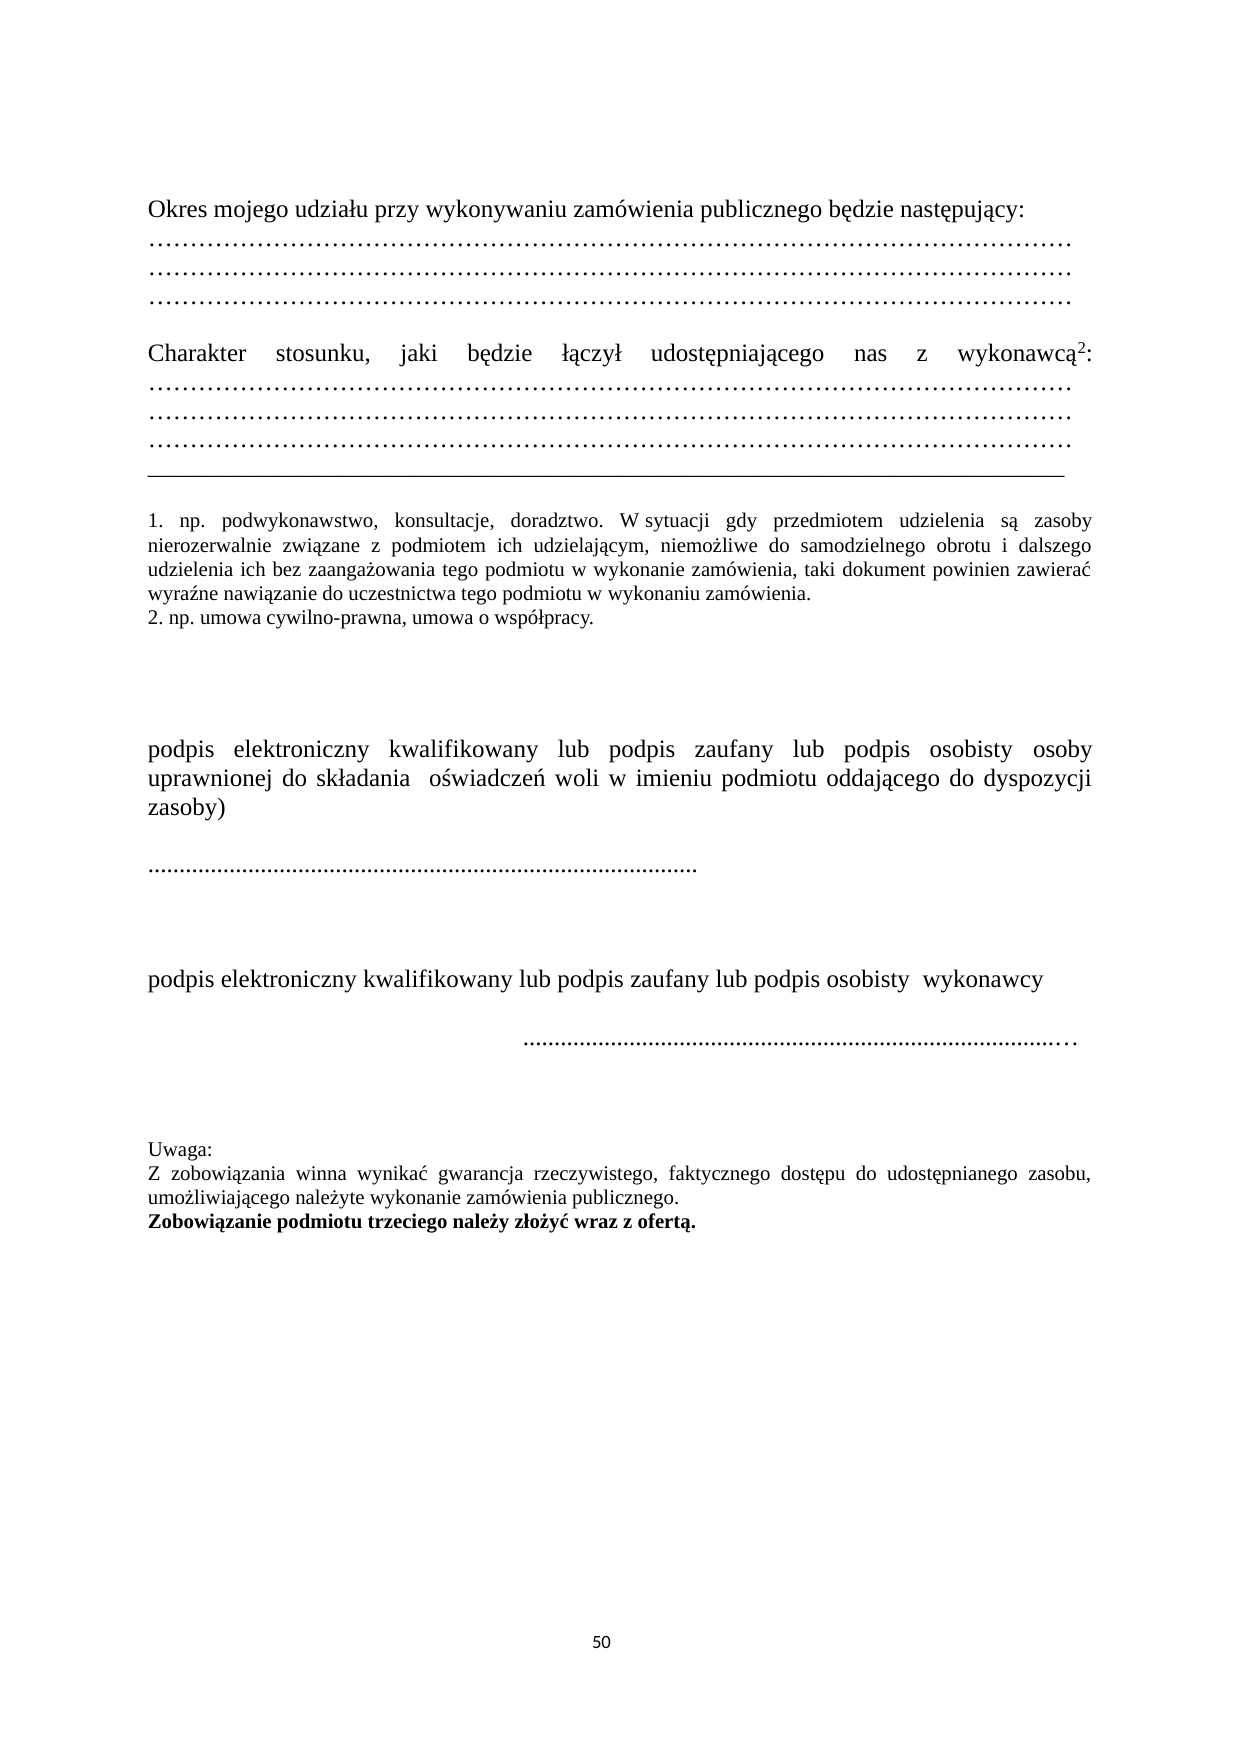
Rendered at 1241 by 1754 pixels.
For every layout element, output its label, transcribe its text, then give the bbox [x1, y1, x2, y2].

text ………………………………………………………………………………………………… [148, 424, 1093, 453]
text podpis elektroniczny kwalifikowany lub podpis zaufany lub podpis osobisty osoby uprawnionej do składania oświadczeń woli w imieniu podmiotu oddającego do dyspozycji zasoby) [148, 734, 1093, 821]
text .....................................................................................… [148, 1022, 1093, 1051]
text Okres mojego udziału przy wykonywaniu zamówienia publicznego będzie następujący: [148, 194, 1093, 223]
text Z zobowiązania winna wynikać gwarancja rzeczywistego, faktycznego dostępu do udostępnianego zasobu, umożliwiającego należyte wykonanie zamówienia publicznego. [148, 1161, 1093, 1209]
text Zobowiązanie podmiotu trzeciego należy złożyć wraz z ofertą. [148, 1209, 1093, 1233]
text Charakter stosunku, jaki będzie łączył udostępniającego nas z wykonawcą2: ………………………………………………………………………………………………… [148, 338, 1093, 396]
text 1. np. podwykonawstwo, konsultacje, doradztwo. W sytuacji gdy przedmiotem udzielenia są zasoby nierozerwalnie związane z podmiotem ich udzielającym, niemożliwe do samodzielnego obrotu i dalszego udzielenia ich bez zaangażowania tego podmiotu w wykonanie zamówienia, taki dokument powinien zawierać wyraźne nawiązanie do uczestnictwa tego podmiotu w wykonaniu zamówienia. [148, 508, 1093, 605]
text ………………………………………………………………………………………………… [148, 396, 1093, 424]
text Uwaga: [148, 1137, 1093, 1161]
text ………………………………………………………………………………………………… [148, 223, 1093, 252]
text ………………………………………………………………………………………………… [148, 281, 1093, 309]
text ........................................................................................ [148, 849, 1093, 878]
text 2. np. umowa cywilno-prawna, umowa o współpracy. [148, 605, 1093, 629]
text ________________________________________________________________________________ [148, 453, 1093, 480]
text ………………………………………………………………………………………………… [148, 252, 1093, 281]
text podpis elektroniczny kwalifikowany lub podpis zaufany lub podpis osobisty wykonawcy [148, 964, 1093, 993]
